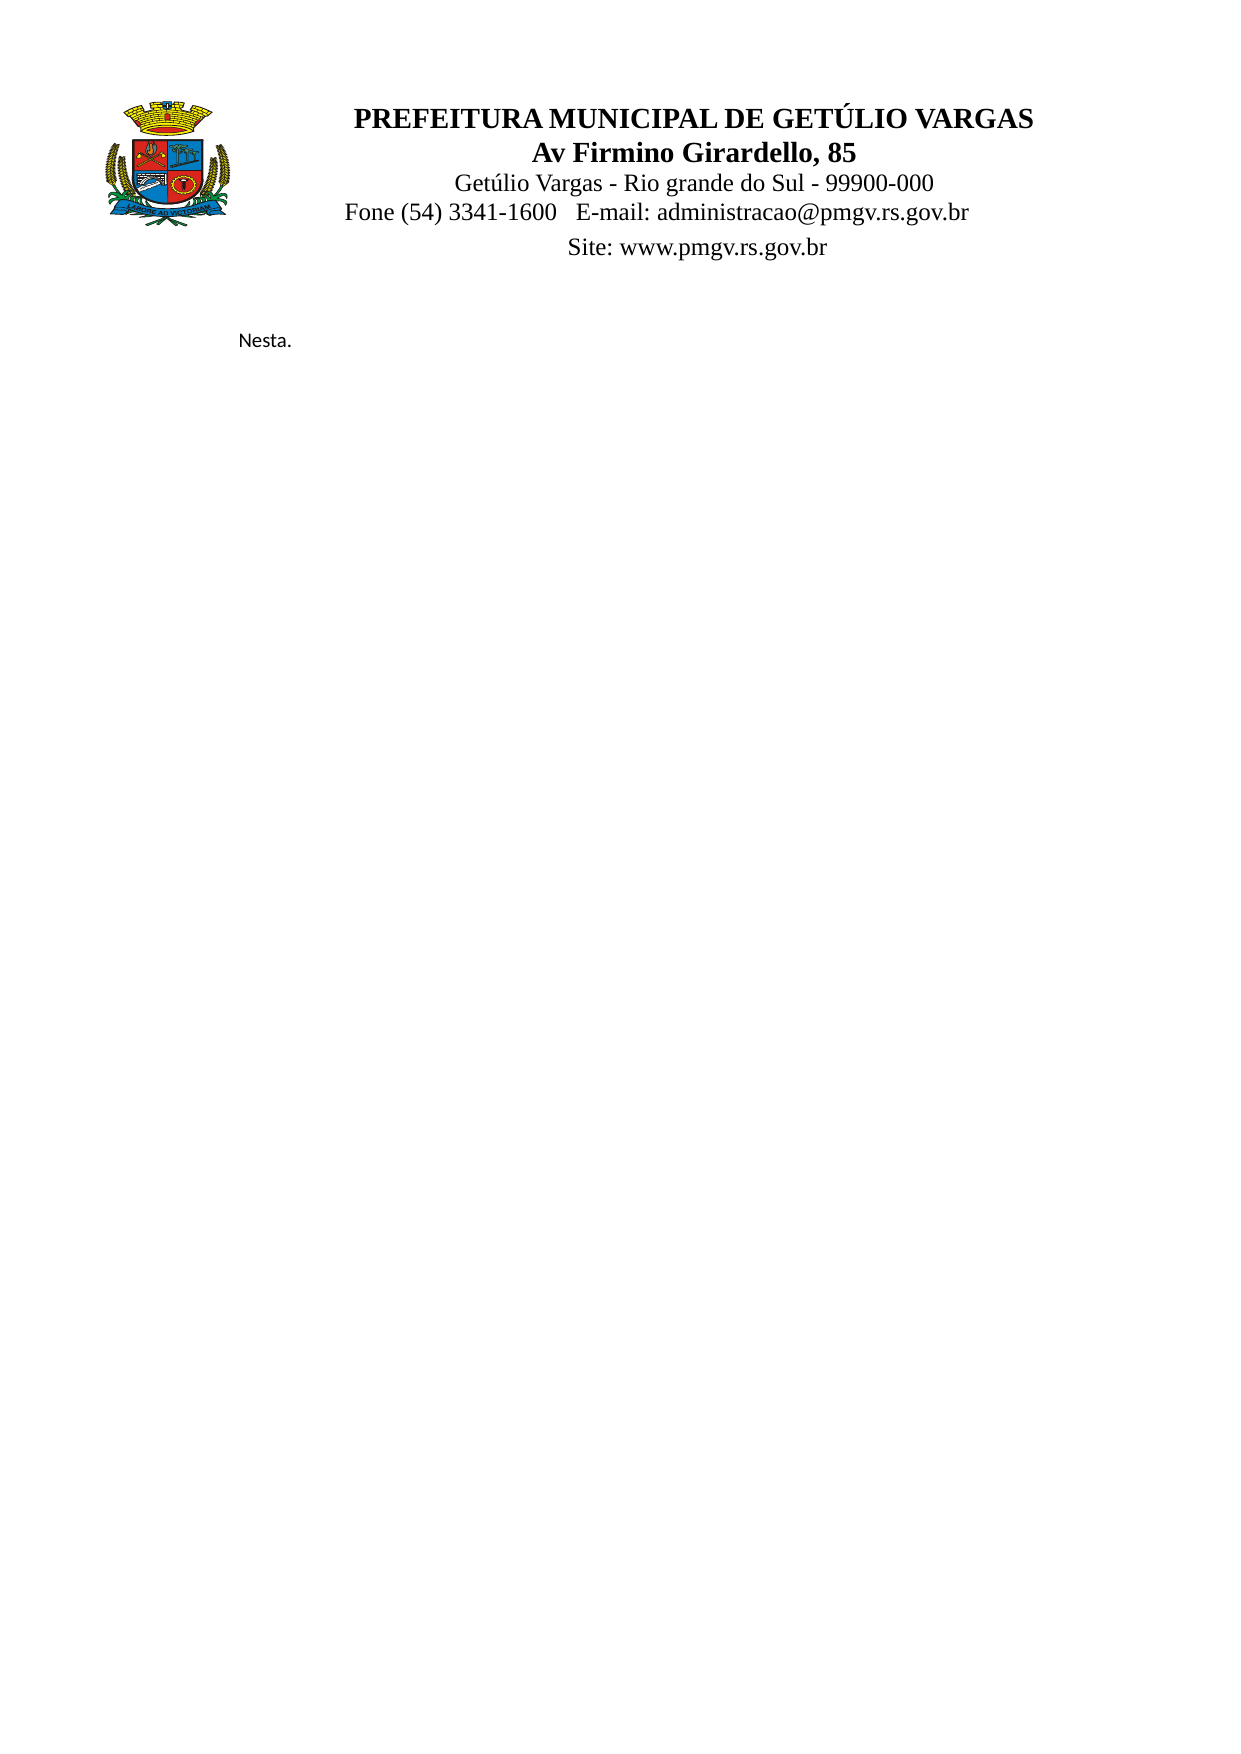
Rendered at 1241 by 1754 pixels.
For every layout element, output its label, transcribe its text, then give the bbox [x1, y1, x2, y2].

text Nesta. [238, 325, 1115, 353]
